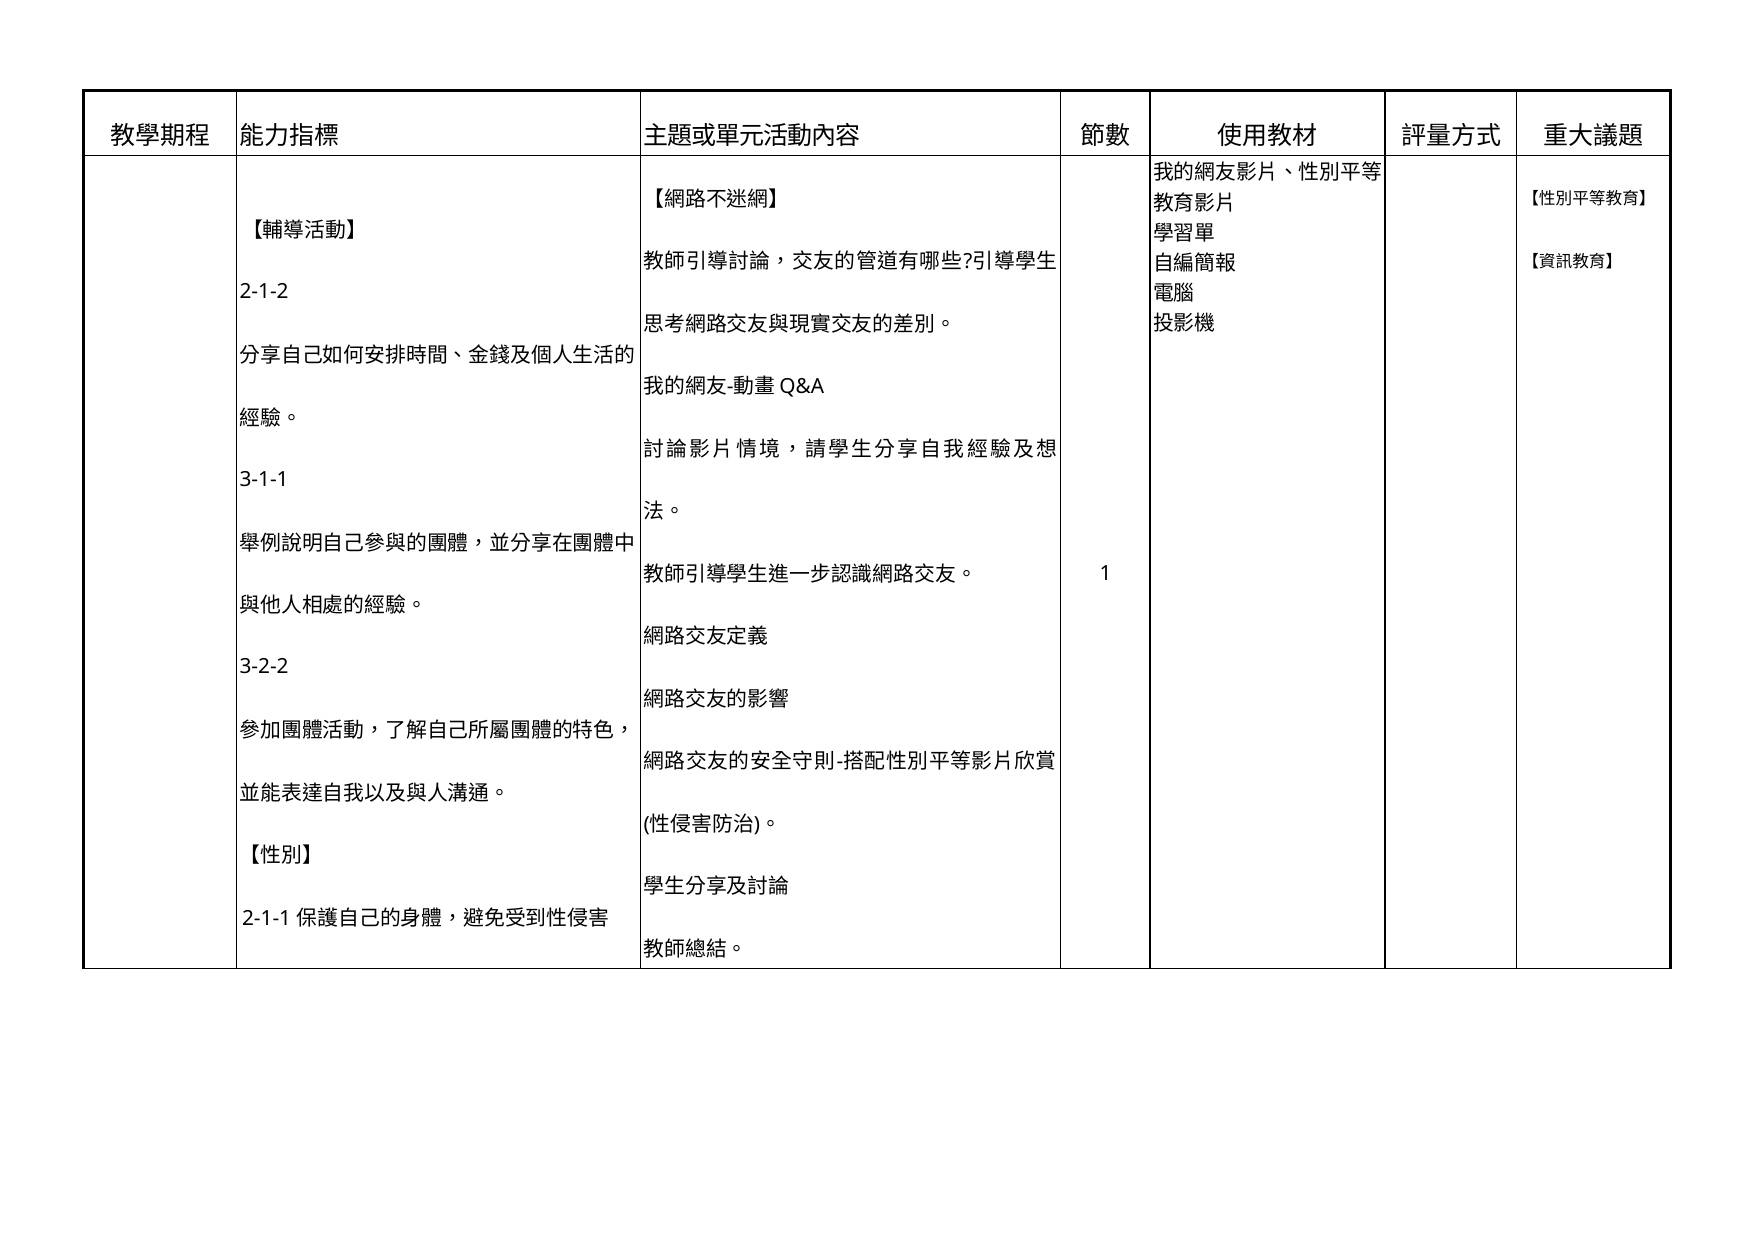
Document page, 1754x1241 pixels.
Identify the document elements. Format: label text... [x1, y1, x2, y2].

table_header 教學期程 [85, 92, 236, 154]
table_header 重大議題 [1517, 92, 1669, 154]
table_cell [85, 156, 236, 968]
table_cell 【性別平等教育】 【資訊教育】 [1517, 156, 1669, 968]
table_header 節數 [1061, 92, 1149, 154]
table_header 主題或單元活動內容 [641, 92, 1060, 154]
table_cell [1386, 156, 1516, 968]
table_cell 1 [1061, 156, 1149, 968]
table_header 能力指標 [237, 92, 640, 154]
table_header 評量方式 [1386, 92, 1516, 154]
table_header 使用教材 [1151, 92, 1384, 154]
table_cell 我的網友影片、性別平等教育影片 學習單 自編簡報 電腦 投影機 [1151, 156, 1384, 968]
table_cell 【網路不迷網】 教師引導討論，交友的管道有哪些?引導學生思考網路交友與現實交友的差別。 我的網友-動畫Q&A 討論影片情境，請學生分享自我經驗及想法。 教師引導學生進一步認識網路交友。 網路交友定義 網路交友的影響 網路交友的安全守則-搭配性別平等影片欣賞(性侵害防治­)。 學生分享及討論 教師總結。 [641, 156, 1060, 968]
table_cell 【輔導活動】 2-1-2 分享自己如何安排時間、金錢及個人生活的經驗。 3-1-1 舉例說明自己參與的團體，並分享在團體中與他人相處的經驗。 3-2-2 參加團體活動，了解自己所屬團體的特色，並能表達自我以及與人溝通。 【性別】 2-1-1 保護自己的身體，避免受到性侵害 [237, 156, 640, 968]
